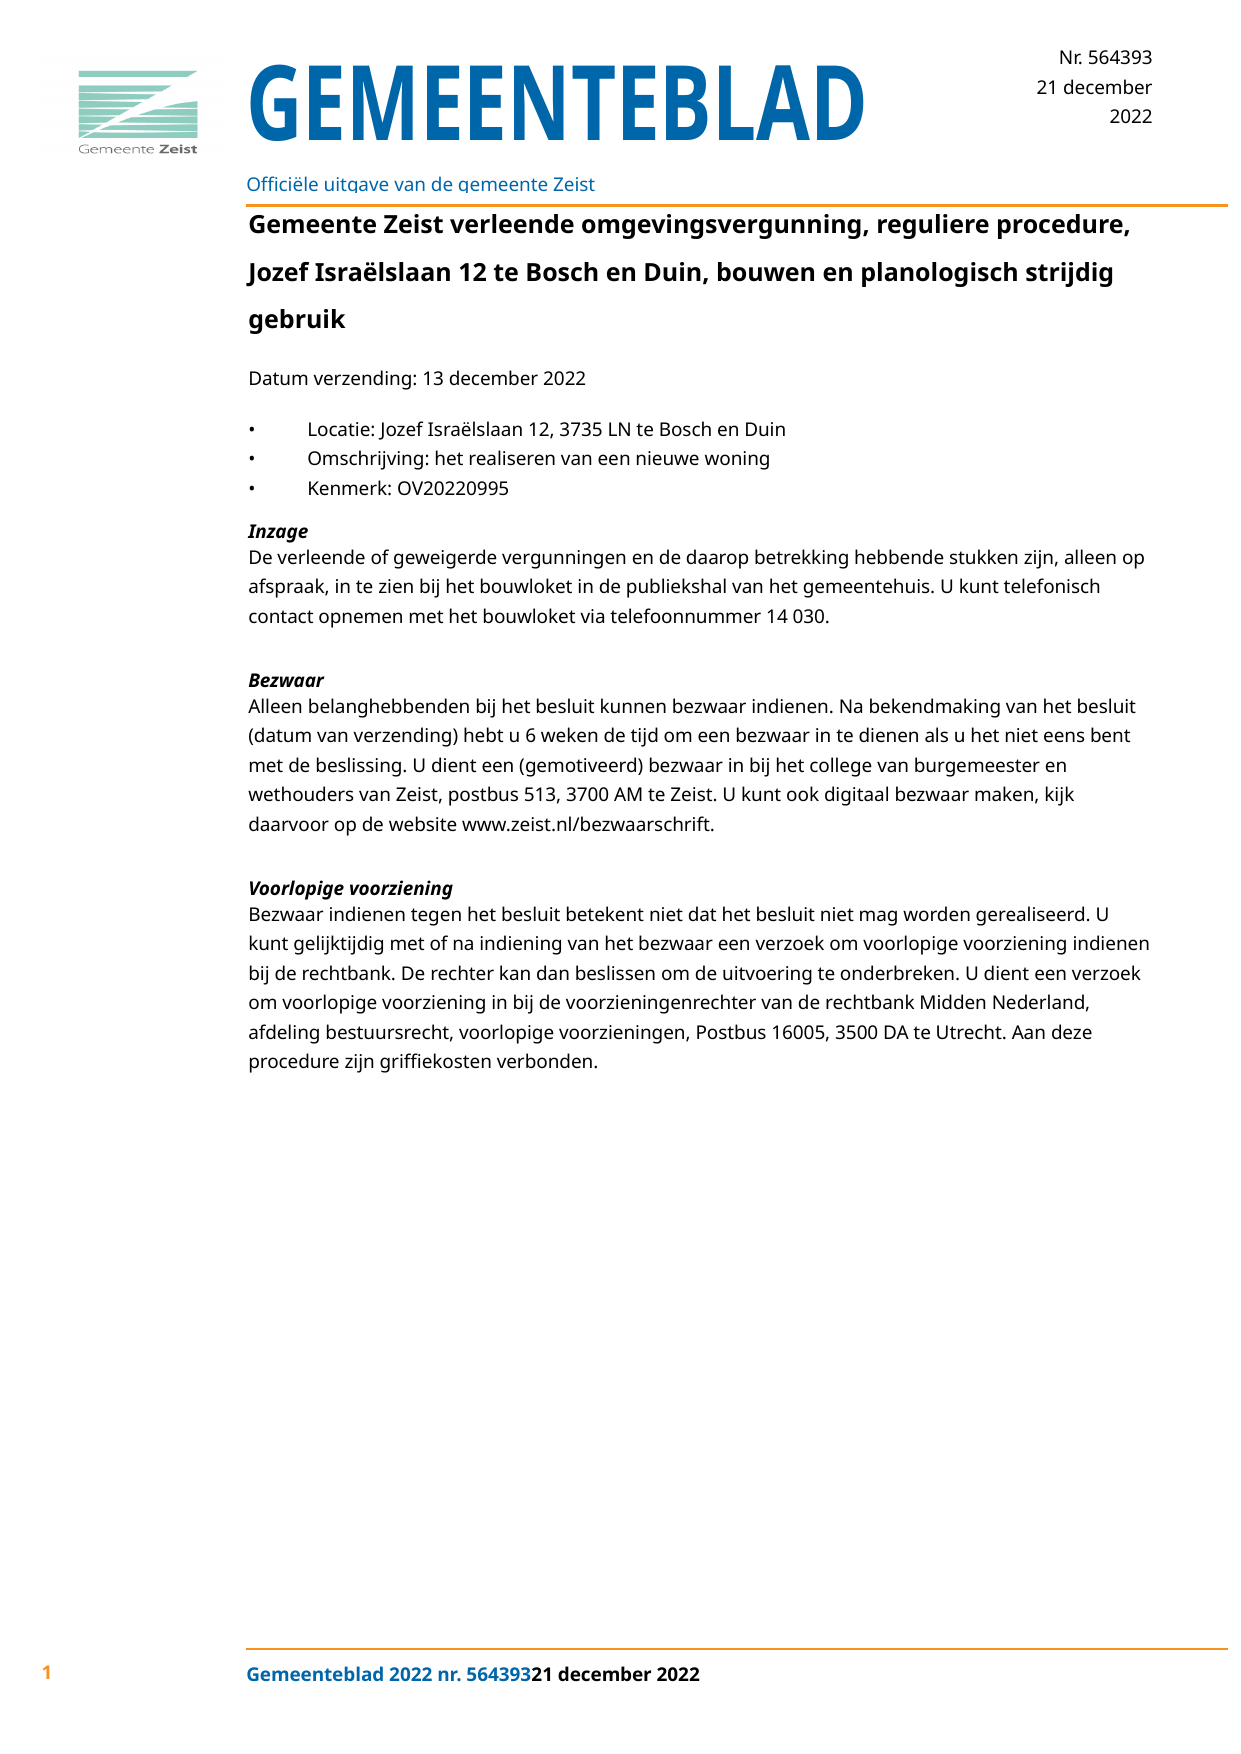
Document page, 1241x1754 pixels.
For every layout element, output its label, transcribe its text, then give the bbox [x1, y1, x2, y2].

text Bezwaar indienen tegen het besluit betekent niet dat het besluit niet mag worden gerealiseerd. U kunt gelijktijdig met of na indiening van het bezwaar een verzoek om voorlopige voorziening indienen bij de rechtbank. De rechter kan dan beslissen om de uitvoering te onderbreken. U dient een verzoek om voorlopige voorziening in bij de voorzieningenrechter van de rechtbank Midden Nederland, afdeling bestuursrecht, voorlopige voorzieningen, Postbus 16005, 3500 DA te Utrecht. Aan deze procedure zijn griffiekosten verbonden. [248, 901, 1152, 1074]
list Kenmerk: OV20220995 [248, 475, 1152, 501]
text Datum verzending: 13 december 2022 [248, 366, 1152, 391]
list Locatie: Jozef Israëlslaan 12, 3735 LN te Bosch en Duin [248, 416, 1152, 442]
list Omschrijving: het realiseren van een nieuwe woning [248, 446, 1152, 471]
picture [41, 47, 231, 172]
text Inzage [248, 518, 1152, 544]
text Bezwaar [248, 667, 1152, 693]
text Alleen belanghebbenden bij het besluit kunnen bezwaar indienen. Na bekendmaking van het besluit (datum van verzending) hebt u 6 weken de tijd om een bezwaar in te dienen als u het niet eens bent met de beslissing. U dient een (gemotiveerd) bezwaar in bij het college van burgemeester en wethouders van Zeist, postbus 513, 3700 AM te Zeist. U kunt ook digitaal bezwaar maken, kijk daarvoor op de website www.zeist.nl/bezwaarschrift. [248, 693, 1152, 837]
text Gemeente Zeist verleende omgevingsvergunning, reguliere procedure, Jozef Israëlslaan 12 te Bosch en Duin, bouwen en planologisch strijdig gebruik [248, 207, 1152, 336]
text De verleende of geweigerde vergunningen en de daarop betrekking hebbende stukken zijn, alleen op afspraak, in te zien bij het bouwloket in de publiekshal van het gemeentehuis. U kunt telefonisch contact opnemen met het bouwloket via telefoonnummer 14 030. [248, 544, 1152, 629]
text Voorlopige voorziening [248, 875, 1152, 901]
